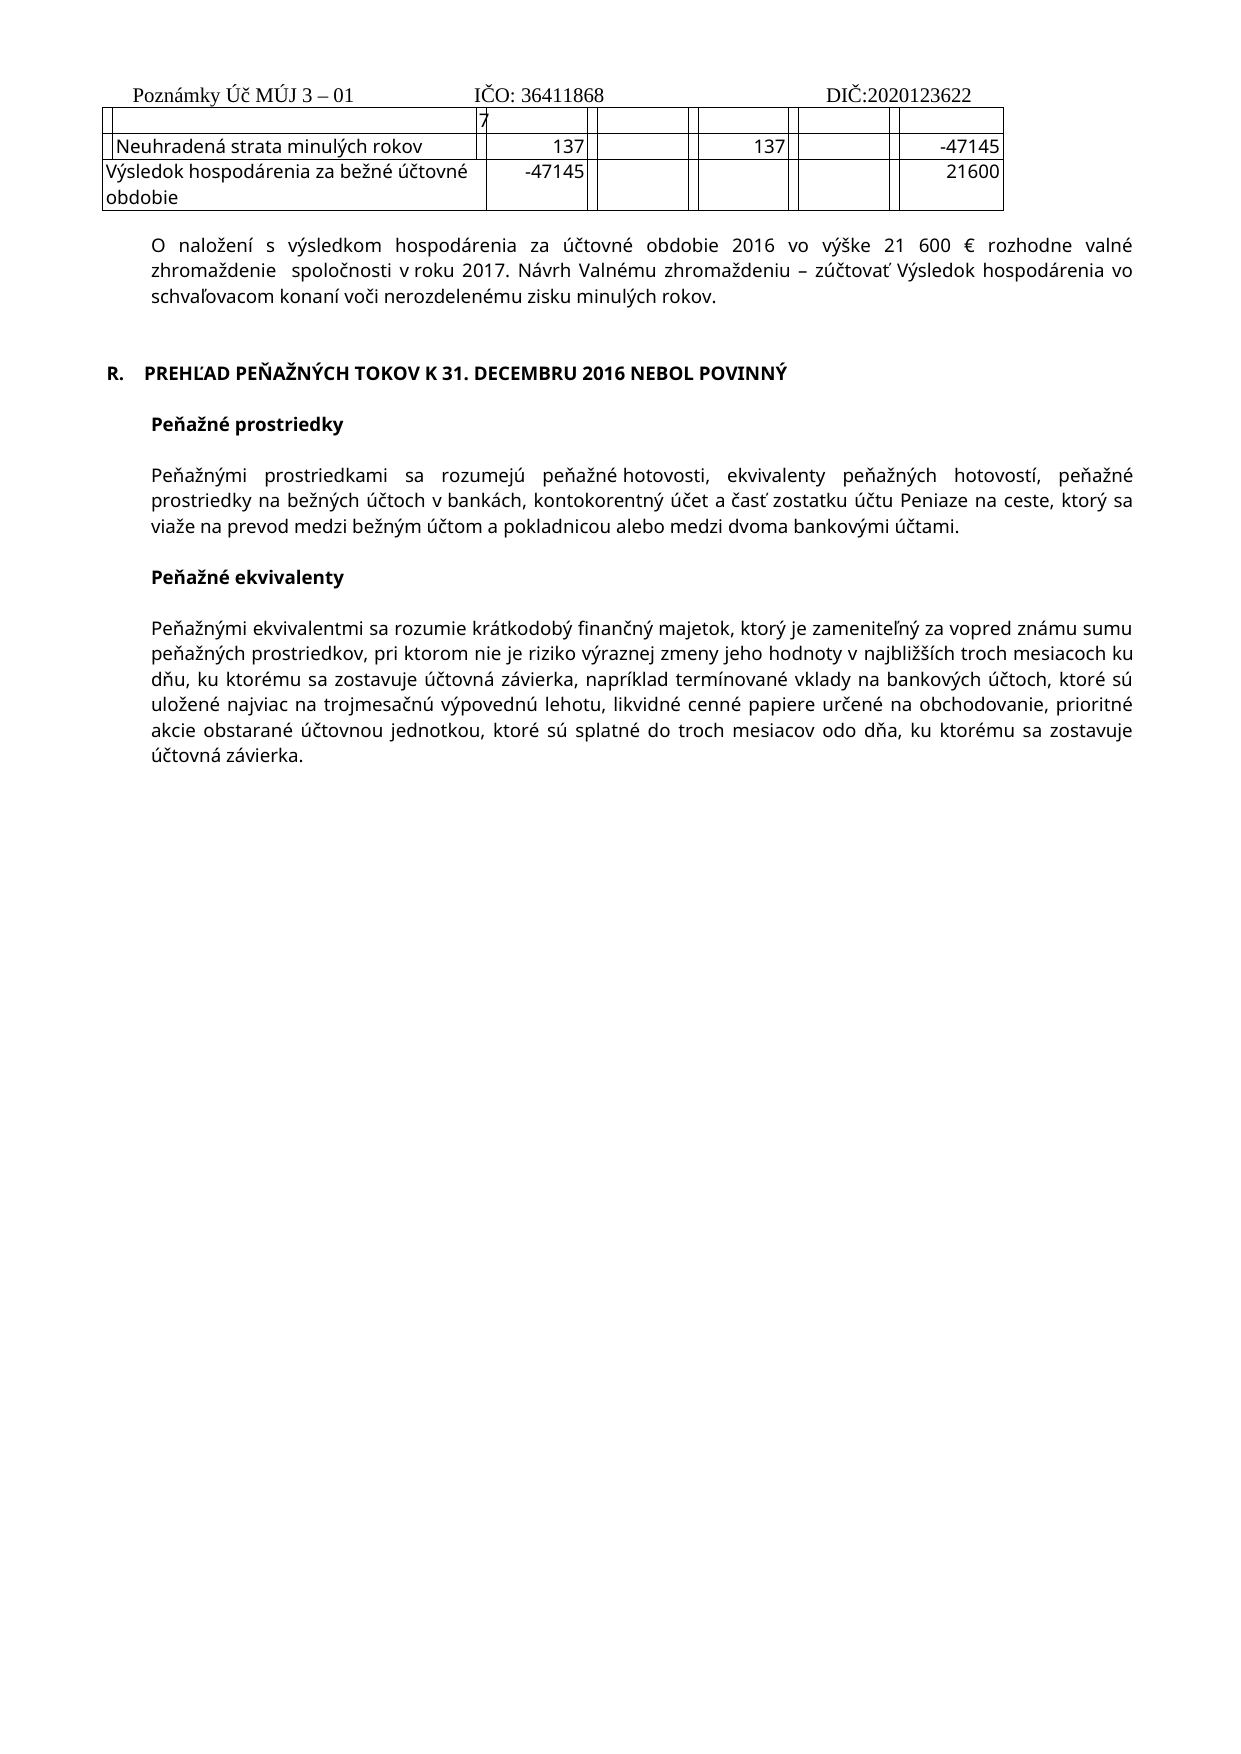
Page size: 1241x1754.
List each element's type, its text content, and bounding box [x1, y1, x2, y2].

table_cell [598, 108, 688, 133]
table_cell [113, 108, 476, 133]
table_cell [890, 160, 899, 209]
table_cell 137 [487, 134, 587, 158]
text Peňažné ekvivalenty [151, 564, 1134, 589]
table_cell [789, 108, 798, 133]
table_cell Výsledok hospodárenia za bežné účtovné obdobie [103, 160, 486, 209]
table_cell [900, 108, 1003, 133]
table_cell [699, 160, 788, 209]
table_cell [477, 134, 486, 158]
table_cell [890, 108, 899, 133]
table_cell [799, 134, 889, 158]
subtitle Prehľad peňažných tokov k 31. decembru 2016 nebol povinný [106, 360, 1134, 385]
table_cell [103, 134, 112, 158]
text Peňažnými ekvivalentmi sa rozumie krátkodobý finančný majetok, ktorý je zameniteľný za vopred známu sumu peňažných prostriedkov, pri ktorom nie je riziko výraznej zmeny jeho hodnoty v najbližších troch mesiacoch ku dňu, ku ktorému sa zostavuje účtovná závierka, napríklad termínované vklady na bankových účtoch, ktoré sú uložené najviac na trojmesačnú výpovednú lehotu, likvidné cenné papiere určené na obchodovanie, prioritné akcie obstarané účtovnou jednotkou, ktoré sú splatné do troch mesiacov odo dňa, ku ktorému sa zostavuje účtovná závierka. [151, 615, 1134, 768]
table_cell -47145 [900, 134, 1003, 158]
table_cell Neuhradená strata minulých rokov [113, 134, 476, 158]
table_cell [789, 134, 798, 158]
table_cell 21600 [900, 160, 1003, 209]
table_cell [799, 108, 889, 133]
table_cell [789, 160, 798, 209]
table_cell [689, 108, 698, 133]
table_cell [103, 108, 112, 133]
table_cell [588, 134, 597, 158]
table_cell [598, 134, 688, 158]
table_cell [689, 160, 698, 209]
table_cell [588, 160, 597, 209]
table_cell [890, 134, 899, 158]
table_cell [799, 160, 889, 209]
table_cell [487, 108, 587, 133]
table_cell [598, 160, 688, 209]
table_cell [588, 108, 597, 133]
table_cell [689, 134, 698, 158]
text Peňažné prostriedky [151, 411, 1134, 436]
table_cell [699, 108, 788, 133]
table_cell 5397 [477, 108, 486, 133]
text Peňažnými prostriedkami sa rozumejú peňažné hotovosti, ekvivalenty peňažných hotovostí, peňažné prostriedky na bežných účtoch v bankách, kontokorentný účet a časť zostatku účtu Peniaze na ceste, ktorý sa viaže na prevod medzi bežným účtom a pokladnicou alebo medzi dvoma bankovými účtami. [151, 462, 1134, 538]
text O naložení s výsledkom hospodárenia za účtovné obdobie 2016 vo výške 21 600 € rozhodne valné zhromaždenie spoločnosti v roku 2017. Návrh Valnému zhromaždeniu – zúčtovať Výsledok hospodárenia vo schvaľovacom konaní voči nerozdelenému zisku minulých rokov. [151, 232, 1134, 309]
table_cell -47145 [487, 160, 587, 209]
table_cell 137 [699, 134, 788, 158]
